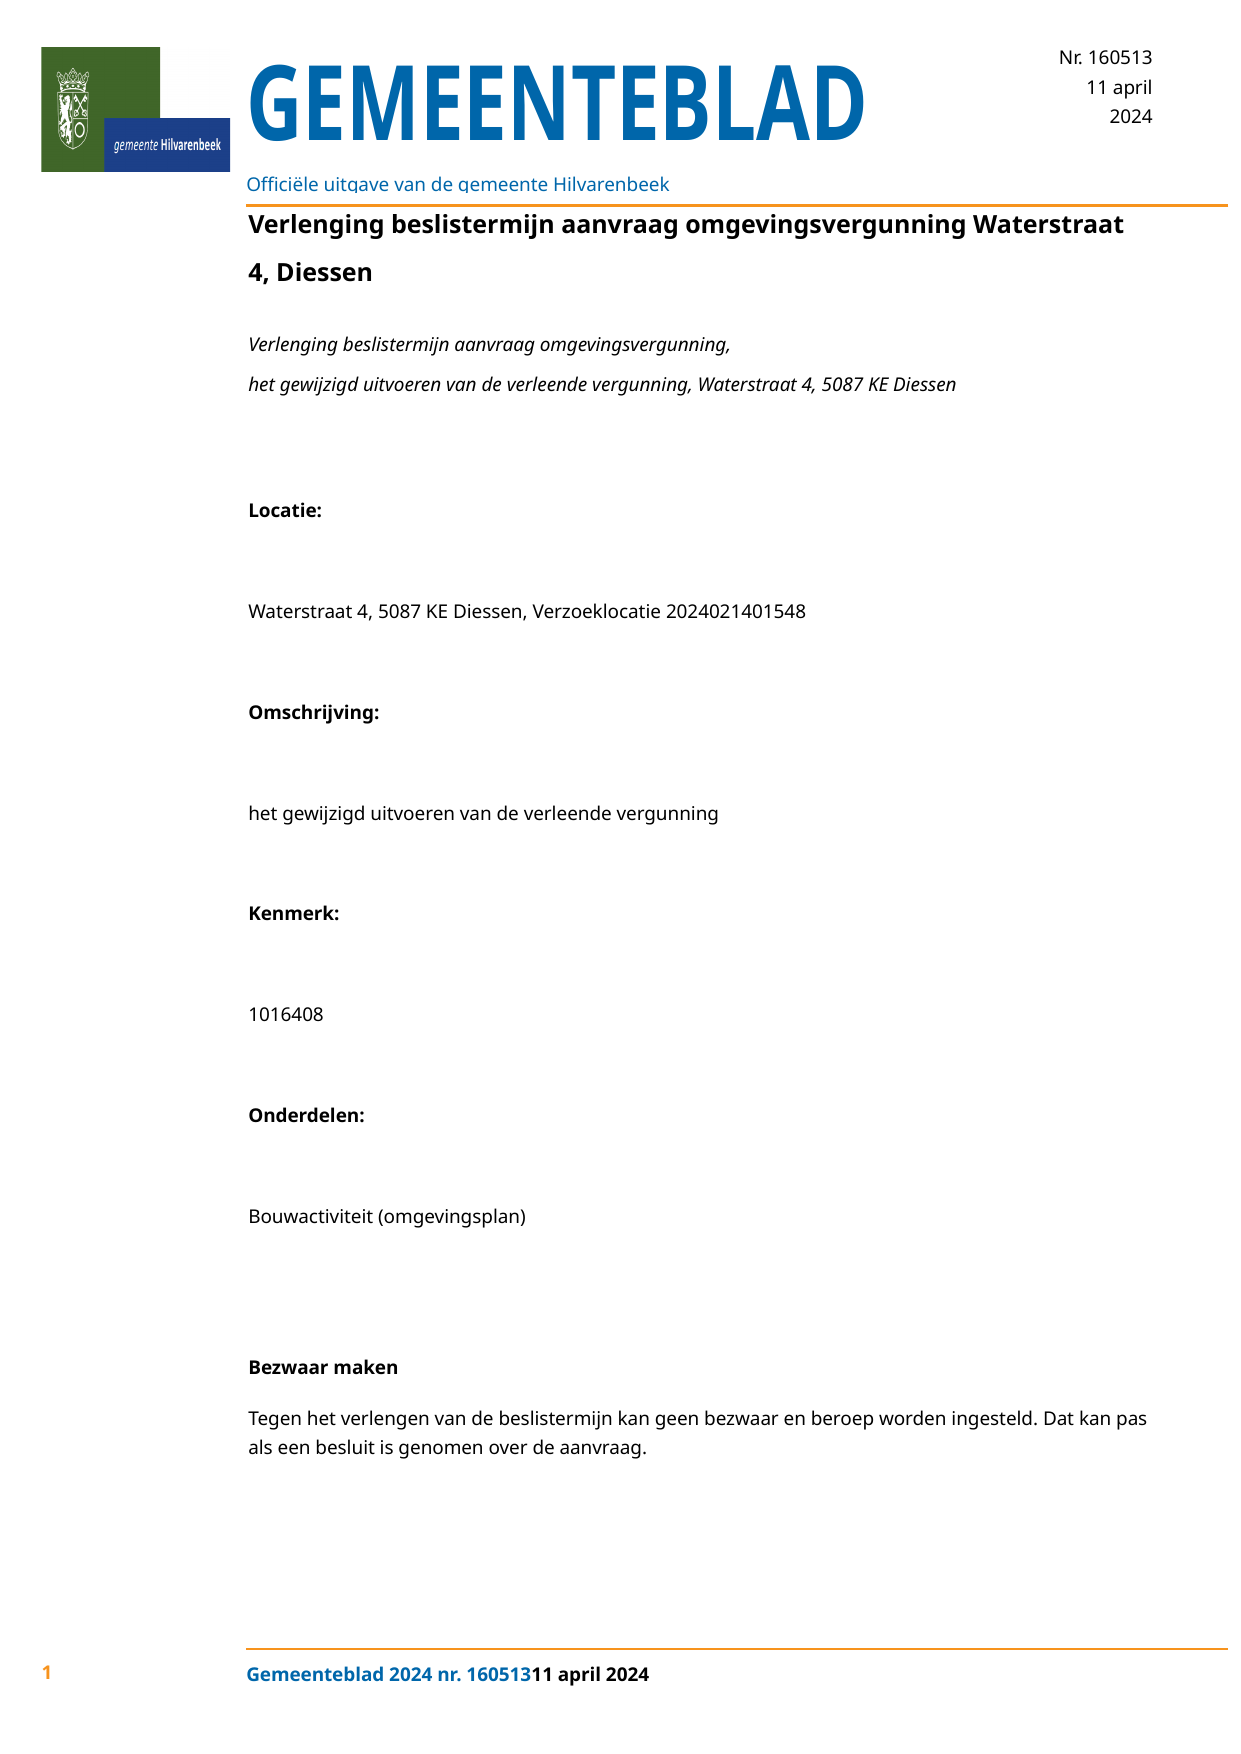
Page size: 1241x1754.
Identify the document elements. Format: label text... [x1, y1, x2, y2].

text Kenmerk: [248, 901, 1152, 926]
text Verlenging beslistermijn aanvraag omgevingsvergunning, [248, 331, 1152, 357]
text het gewijzigd uitvoeren van de verleende vergunning, Waterstraat 4, 5087 KE Diessen [248, 371, 1152, 396]
text Omschrijving: [248, 699, 1152, 725]
picture [41, 47, 231, 172]
text Tegen het verlengen van de beslistermijn kan geen bezwaar en beroep worden ingesteld. Dat kan pas als een besluit is genomen over de aanvraag. [248, 1405, 1152, 1460]
text het gewijzigd uitvoeren van de verleende vergunning [248, 800, 1152, 826]
text 1016408 [248, 1001, 1152, 1027]
text Bouwactiviteit (omgevingsplan) [248, 1203, 1152, 1229]
text Onderdelen: [248, 1102, 1152, 1128]
text Locatie: [248, 497, 1152, 523]
text Verlenging beslistermijn aanvraag omgevingsvergunning Waterstraat 4, Diessen [248, 207, 1152, 288]
text Waterstraat 4, 5087 KE Diessen, Verzoeklocatie 2024021401548 [248, 598, 1152, 624]
text Bezwaar maken [248, 1354, 1152, 1380]
